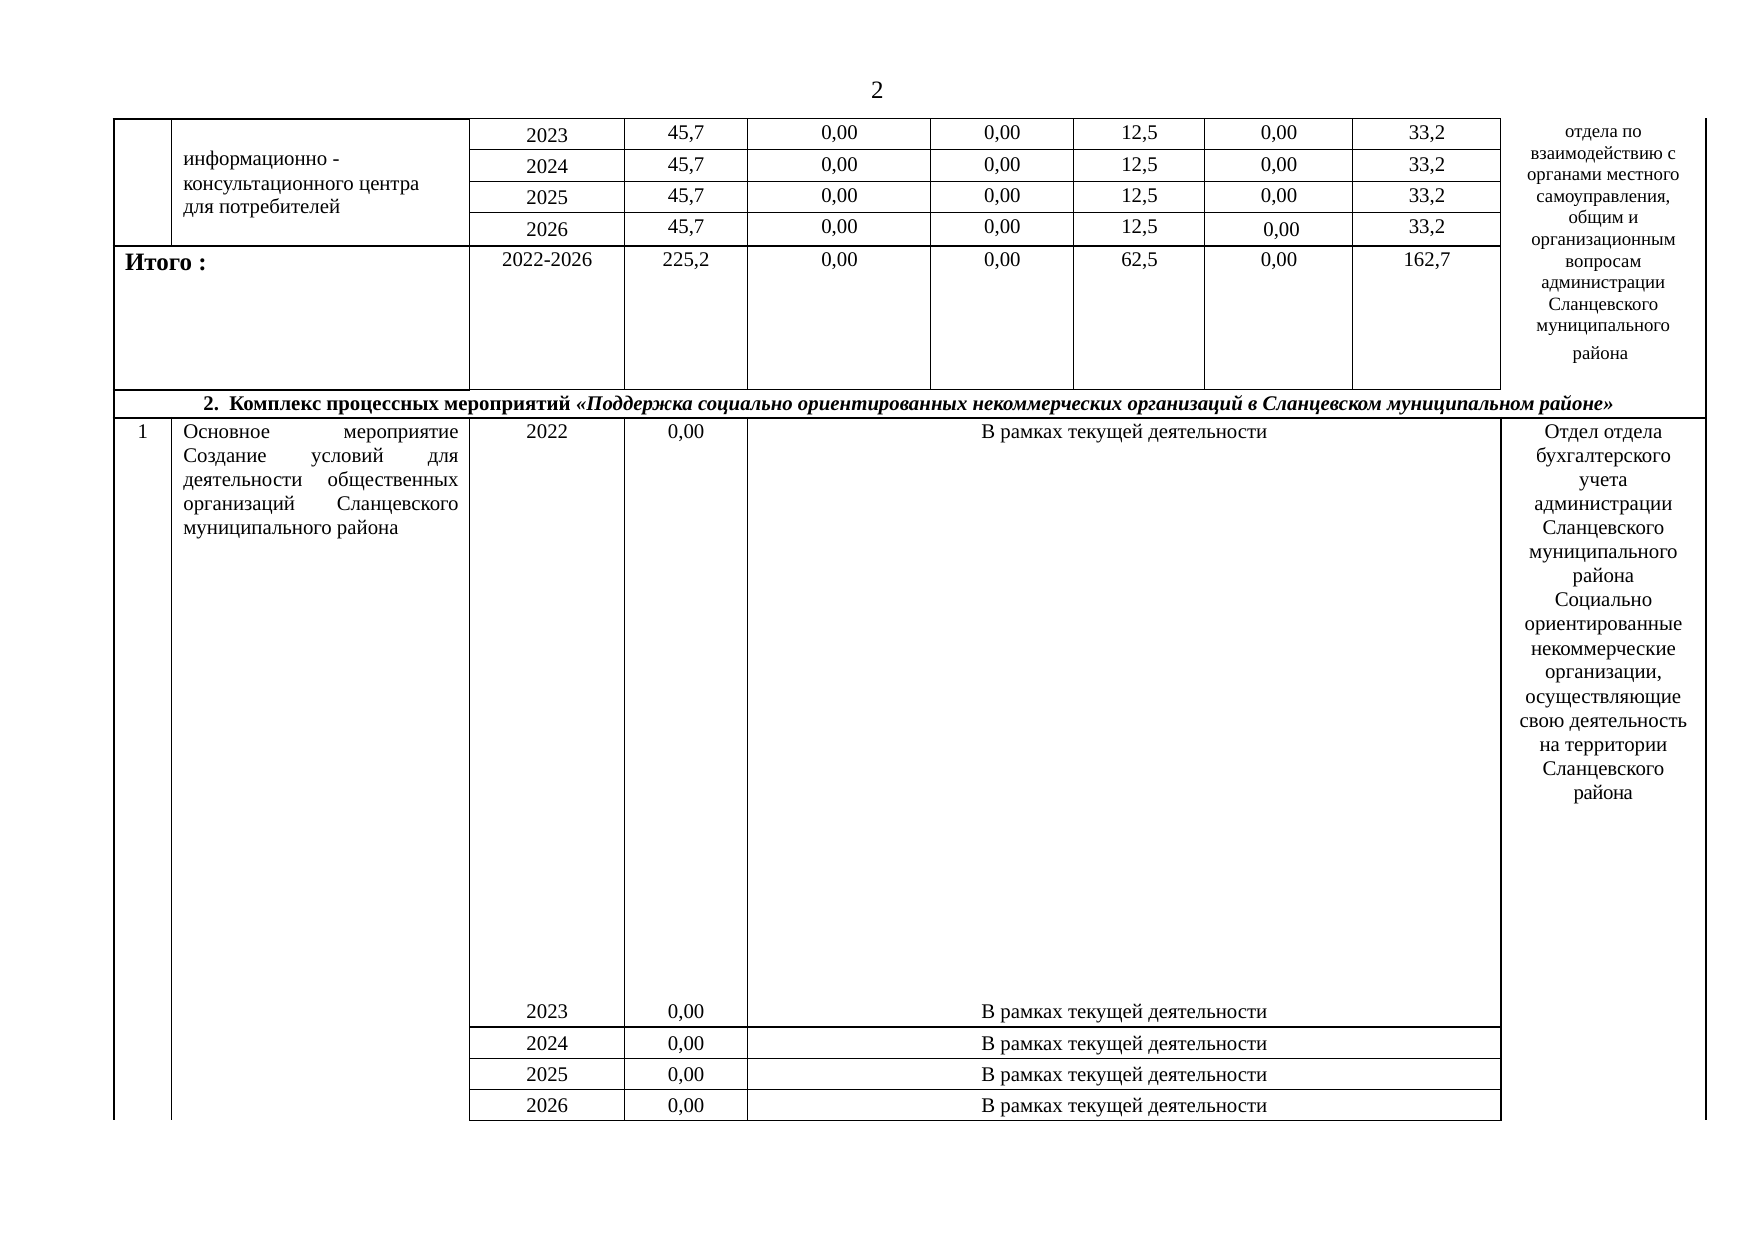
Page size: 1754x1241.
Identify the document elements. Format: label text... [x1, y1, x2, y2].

table_cell 0,00 [931, 150, 1073, 181]
table_cell 0,00 [931, 119, 1073, 149]
table_cell 33,2 [1353, 119, 1500, 149]
table_cell 2024 [470, 150, 624, 181]
table_cell Отдел отдела бухгалтерского учета администрации Сланцевского муниципального района Социально ориентированные некоммерческие организации, осуществляющие свою деятельность на территории Сланцевского района [1502, 419, 1705, 804]
table_cell 0,00 [748, 213, 930, 245]
table_cell [1502, 995, 1705, 1026]
table_cell [115, 120, 171, 245]
table_cell 0,00 [748, 182, 930, 212]
table_cell [1502, 1058, 1705, 1089]
table_cell 0,00 [1205, 119, 1352, 149]
table_cell отдела по взаимодействию с органами местного самоуправления, общим и организационным вопросам администрации Сланцевского муниципального района [1501, 118, 1705, 389]
table_cell 2022 [470, 419, 624, 995]
table_cell 33,2 [1353, 150, 1500, 181]
table_cell 162,7 [1353, 247, 1500, 389]
table_cell 2026 [470, 213, 624, 245]
table_cell 45,7 [625, 213, 747, 245]
table_cell 0,00 [748, 247, 930, 389]
table_cell В рамках текущей деятельности [748, 419, 1500, 995]
table_cell 0,00 [625, 419, 747, 995]
table_cell [1502, 1089, 1705, 1120]
table_cell 33,2 [1353, 213, 1500, 245]
table_cell 0,00 [1205, 150, 1352, 181]
table_cell Итого : [115, 247, 469, 389]
table_cell 2. Комплекс процессных мероприятий «Поддержка социально ориентированных некоммерческих организаций в Сланцевском муниципальном районе» [115, 389, 1705, 417]
table_cell 45,7 [625, 150, 747, 181]
table_cell [1502, 1026, 1705, 1058]
table_cell В рамках текущей деятельности [748, 1059, 1500, 1089]
table_cell 0,00 [931, 182, 1073, 212]
table_cell 0,00 [1205, 247, 1352, 389]
table_cell 0,00 [625, 1090, 747, 1120]
table_cell 45,7 [625, 182, 747, 212]
table_cell В рамках текущей деятельности [748, 995, 1500, 1026]
table_cell [1502, 804, 1705, 995]
table_cell 0,00 [1205, 182, 1352, 212]
table_cell 0,00 [931, 247, 1073, 389]
table_cell 0,00 [931, 213, 1073, 245]
table_cell 12,5 [1074, 213, 1204, 245]
table_cell 2023 [470, 995, 624, 1026]
table_cell 0,00 [625, 1028, 747, 1058]
table_cell 45,7 [625, 119, 747, 149]
table_cell 0,00 [625, 995, 747, 1026]
table_cell 62,5 [1074, 247, 1204, 389]
table_cell 0,00 [1205, 213, 1352, 245]
table_cell информационно - консультационного центра для потребителей [172, 120, 469, 245]
table_cell 2022-2026 [470, 247, 624, 389]
table_cell 225,2 [625, 247, 747, 389]
table_cell В рамках текущей деятельности [748, 1028, 1500, 1058]
table_cell 12,5 [1074, 150, 1204, 181]
table_cell 0,00 [748, 119, 930, 149]
table_cell 2024 [470, 1028, 624, 1058]
table_cell 0,00 [625, 1059, 747, 1089]
table_cell 2025 [470, 1059, 624, 1089]
table_cell 2023 [470, 119, 624, 149]
table_cell 0,00 [748, 150, 930, 181]
table_cell 2025 [470, 182, 624, 212]
table_cell В рамках текущей деятельности [748, 1090, 1500, 1120]
table_cell 12,5 [1074, 182, 1204, 212]
table_cell 2026 [470, 1090, 624, 1120]
table_cell Основное мероприятие Создание условий для деятельности общественных организаций Сланцевского муниципального района [172, 419, 469, 1120]
table_cell 33,2 [1353, 182, 1500, 212]
table_cell 12,5 [1074, 119, 1204, 149]
table_cell 1 [115, 419, 171, 1120]
